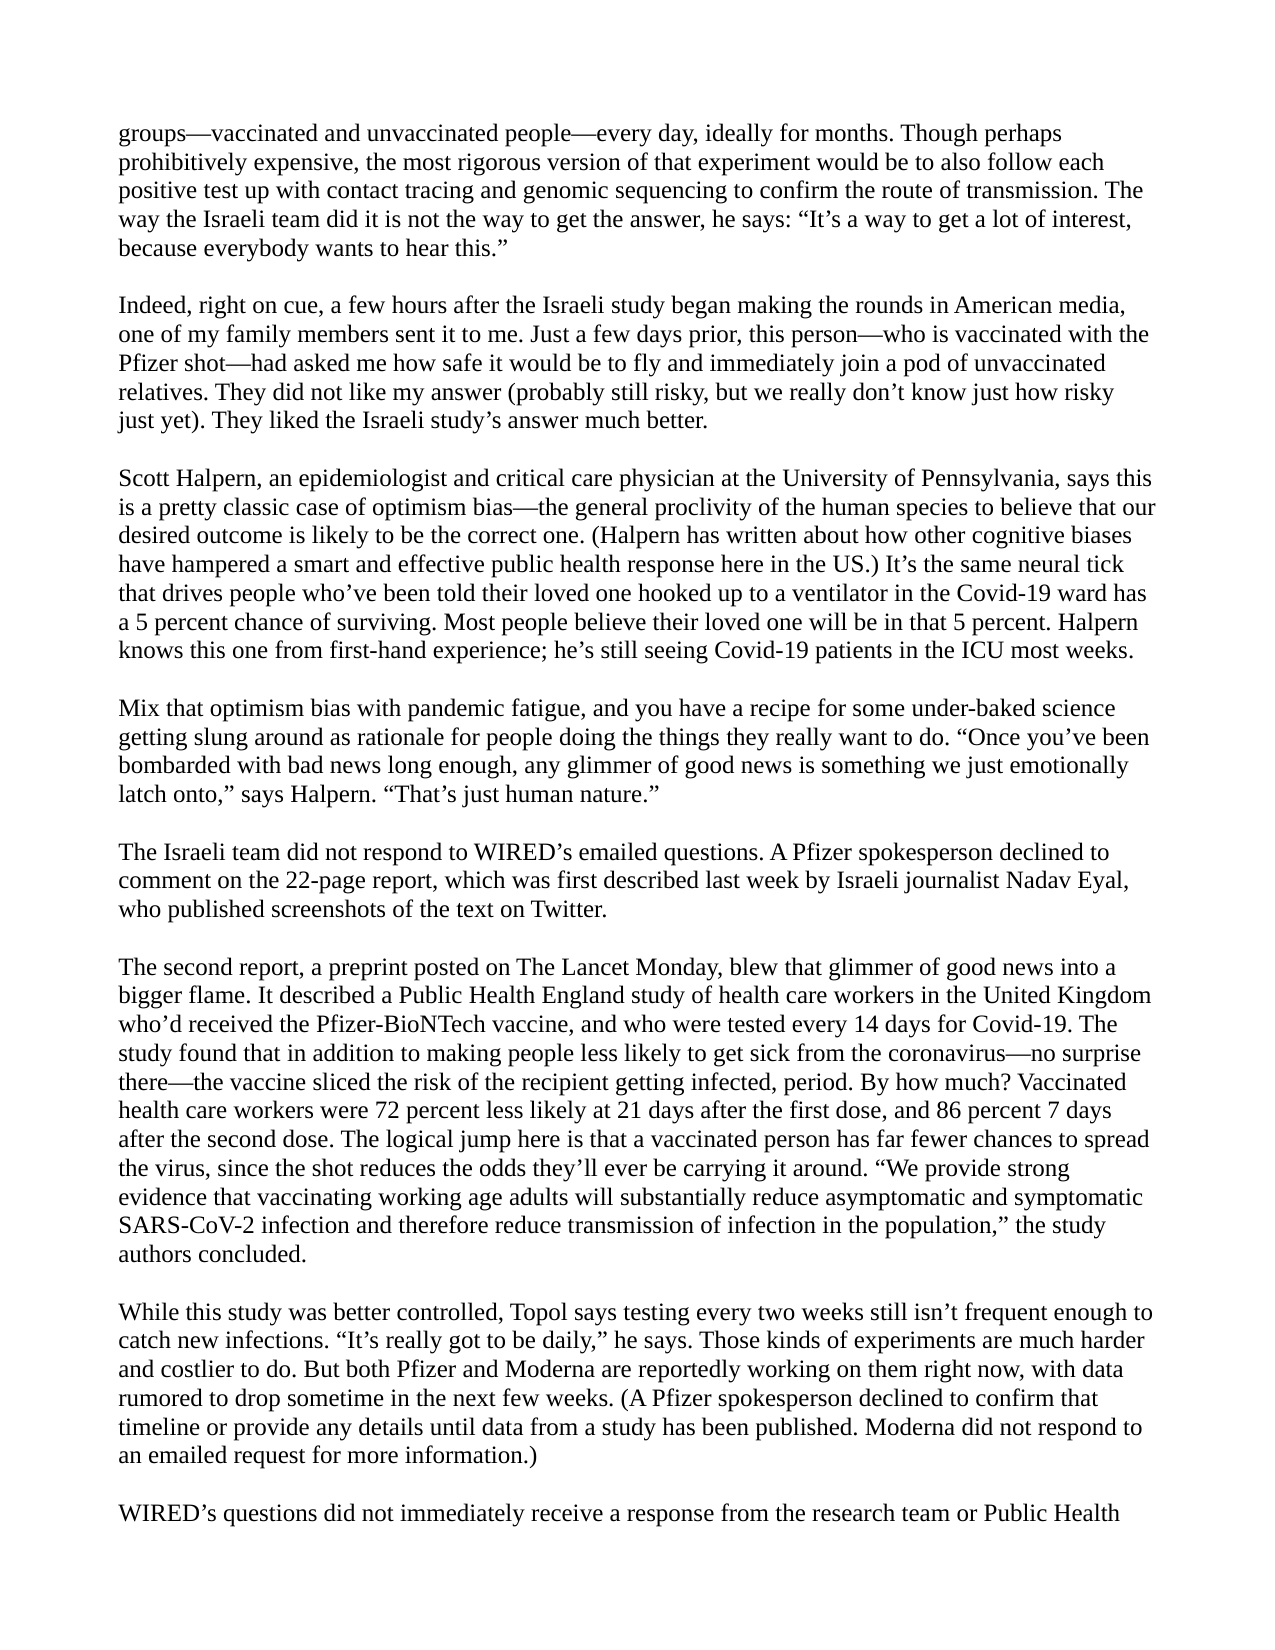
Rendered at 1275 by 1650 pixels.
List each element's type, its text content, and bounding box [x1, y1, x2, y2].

text groups—vaccinated and unvaccinated people—every day, ideally for months. Though perhaps prohibitively expensive, the most rigorous version of that experiment would be to also follow each positive test up with contact tracing and genomic sequencing to confirm the route of transmission. The way the Israeli team did it is not the way to get the answer, he says: “It’s a way to get a lot of interest, because everybody wants to hear this.” Indeed, right on cue, a few hours after the Israeli study began making the rounds in American media, one of my family members sent it to me. Just a few days prior, this person—who is vaccinated with the Pfizer shot—had asked me how safe it would be to fly and immediately join a pod of unvaccinated relatives. They did not like my answer (probably still risky, but we really don’t know just how risky just yet). They liked the Israeli study’s answer much better. Scott Halpern, an epidemiologist and critical care physician at the University of Pennsylvania, says this is a pretty classic case of optimism bias—the general proclivity of the human species to believe that our desired outcome is likely to be the correct one. (Halpern has written about how other cognitive biases have hampered a smart and effective public health response here in the US.) It’s the same neural tick that drives people who’ve been told their loved one hooked up to a ventilator in the Covid-19 ward has a 5 percent chance of surviving. Most people believe their loved one will be in that 5 percent. Halpern knows this one from first-hand experience; he’s still seeing Covid-19 patients in the ICU most weeks. Mix that optimism bias with pandemic fatigue, and you have a recipe for some under-baked science getting slung around as rationale for people doing the things they really want to do. “Once you’ve been bombarded with bad news long enough, any glimmer of good news is something we just emotionally latch onto,” says Halpern. “That’s just human nature.” The Israeli team did not respond to WIRED’s emailed questions. A Pfizer spokesperson declined to comment on the 22-page report, which was first described last week by Israeli journalist Nadav Eyal, who published screenshots of the text on Twitter. The second report, a preprint posted on The Lancet Monday, blew that glimmer of good news into a bigger flame. It described a Public Health England study of health care workers in the United Kingdom who’d received the Pfizer-BioNTech vaccine, and who were tested every 14 days for Covid-19. The study found that in addition to making people less likely to get sick from the coronavirus—no surprise there—the vaccine sliced the risk of the recipient getting infected, period. By how much? Vaccinated health care workers were 72 percent less likely at 21 days after the first dose, and 86 percent 7 days after the second dose. The logical jump here is that a vaccinated person has far fewer chances to spread the virus, since the shot reduces the odds they’ll ever be carrying it around. “We provide strong evidence that vaccinating working age adults will substantially reduce asymptomatic and symptomatic SARS-CoV-2 infection and therefore reduce transmission of infection in the population,” the study authors concluded. While this study was better controlled, Topol says testing every two weeks still isn’t frequent enough to catch new infections. “It’s really got to be daily,” he says. Those kinds of experiments are much harder and costlier to do. But both Pfizer and Moderna are reportedly working on them right now, with data rumored to drop sometime in the next few weeks. (A Pfizer spokesperson declined to confirm that timeline or provide any details until data from a study has been published. Moderna did not respond to an emailed request for more information.) WIRED’s questions did not immediately receive a response from the research team or Public Health [118, 118, 1157, 1527]
